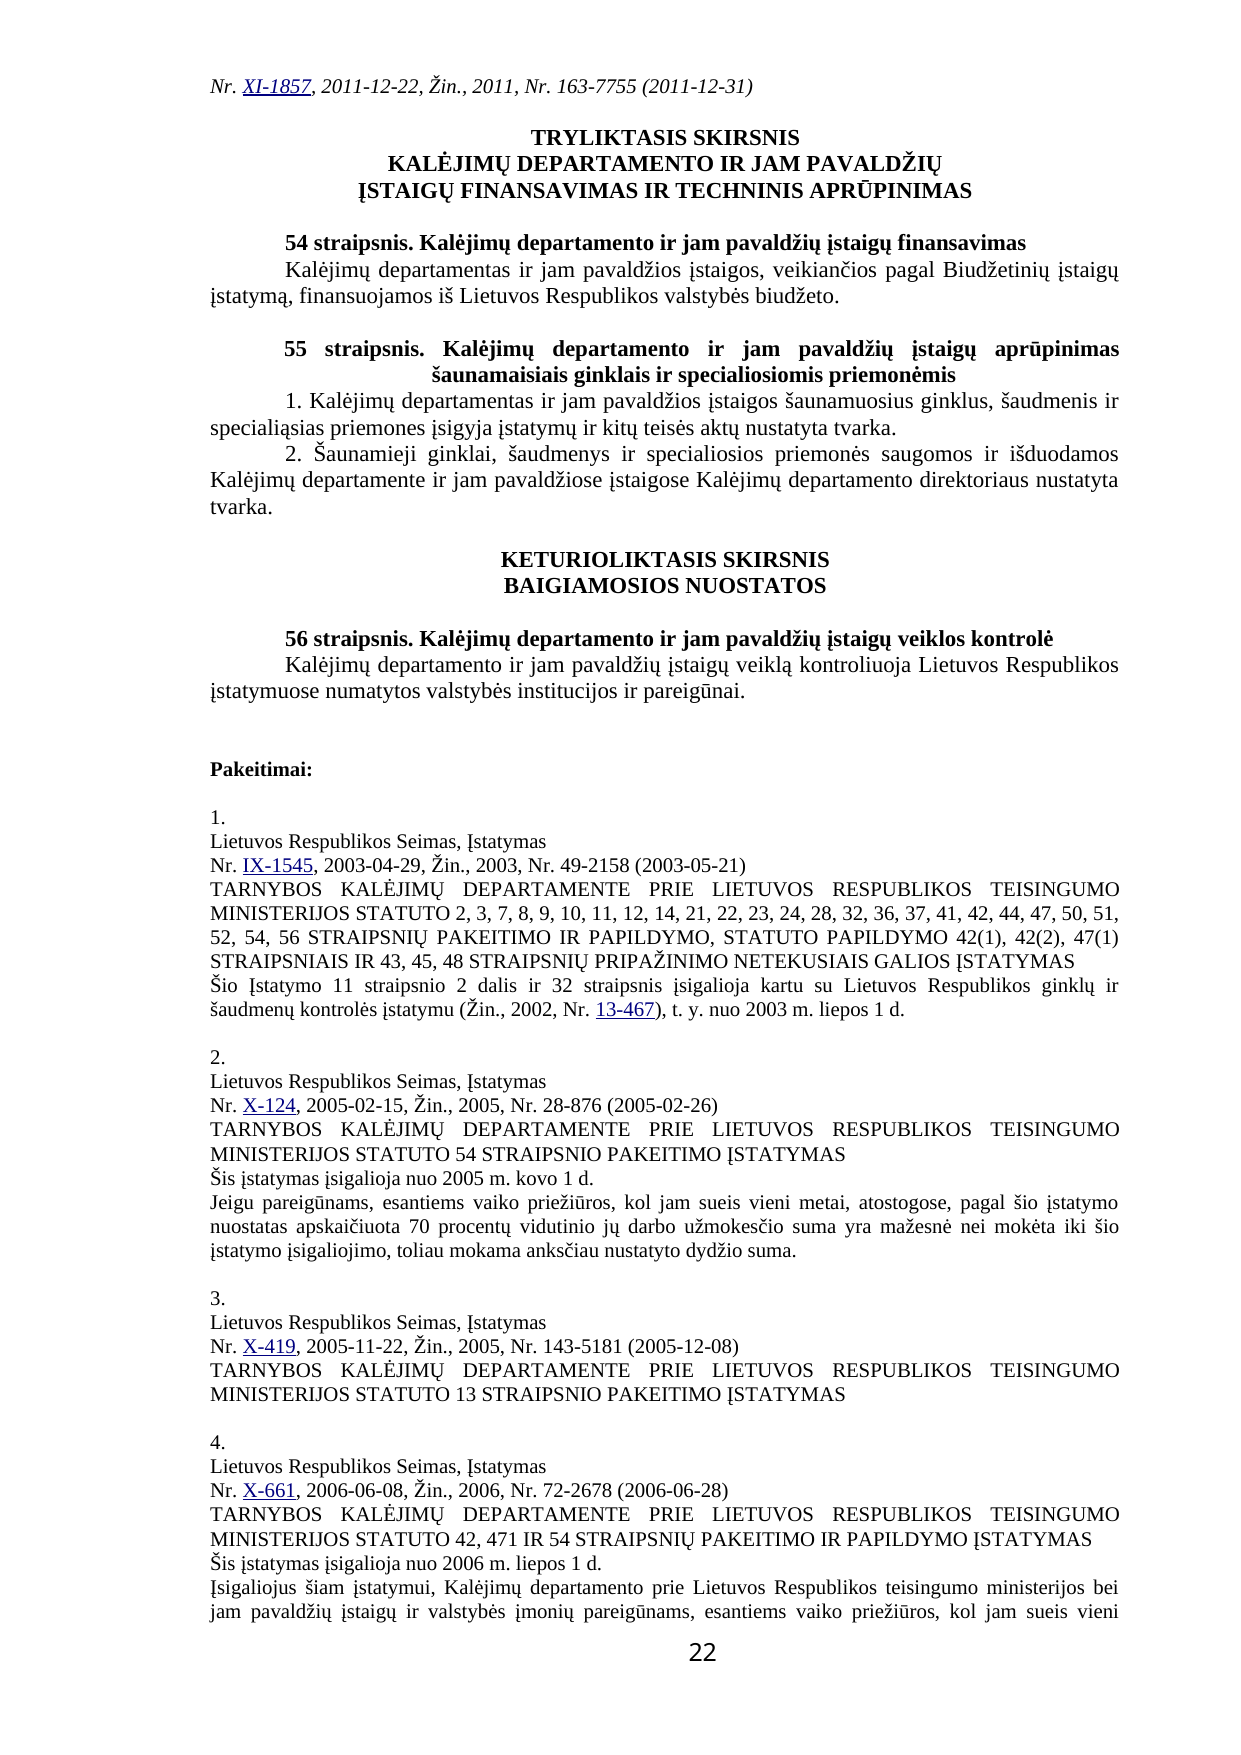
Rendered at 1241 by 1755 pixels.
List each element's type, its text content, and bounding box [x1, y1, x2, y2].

text Šis įstatymas įsigalioja nuo 2006 m. liepos 1 d. [210, 1551, 1120, 1574]
text Lietuvos Respublikos Seimas, Įstatymas [210, 1454, 1120, 1478]
text Kalėjimų departamento ir jam pavaldžių įstaigų veiklą kontroliuoja Lietuvos Respublikos įstatymuose numatytos valstybės institucijos ir pareigūnai. [210, 651, 1120, 704]
text Nr. X-419, 2005-11-22, Žin., 2005, Nr. 143-5181 (2005-12-08) [210, 1334, 1120, 1358]
text 2. Šaunamieji ginklai, šaudmenys ir specialiosios priemonės saugomos ir išduodamos Kalėjimų departamente ir jam pavaldžiose įstaigose Kalėjimų departamento direktoriaus nustatyta tvarka. [210, 440, 1120, 519]
text Šis įstatymas įsigalioja nuo 2005 m. kovo 1 d. [210, 1166, 1120, 1189]
text 2. [210, 1045, 1120, 1069]
text Nr. IX-1545, 2003-04-29, Žin., 2003, Nr. 49-2158 (2003-05-21) [210, 853, 1120, 877]
text Kalėjimų departamentas ir jam pavaldžios įstaigos, veikiančios pagal Biudžetinių įstaigų įstatymą, finansuojamos iš Lietuvos Respublikos valstybės biudžeto. [210, 256, 1120, 308]
text BAIGIAMOSIOS NUOSTATOS [210, 572, 1120, 598]
text Nr. X-124, 2005-02-15, Žin., 2005, Nr. 28-876 (2005-02-26) [210, 1093, 1120, 1117]
text 55 straipsnis. Kalėjimų departamento ir jam pavaldžių įstaigų aprūpinimas šaunamaisiais ginklais ir specialiosiomis priemonėmis [284, 335, 1120, 387]
text Lietuvos Respublikos Seimas, Įstatymas [210, 1069, 1120, 1093]
text TARNYBOS KALĖJIMŲ DEPARTAMENTE PRIE LIETUVOS RESPUBLIKOS TEISINGUMO MINISTERIJOS STATUTO 13 STRAIPSNIO PAKEITIMO ĮSTATYMAS [210, 1358, 1120, 1406]
text Lietuvos Respublikos Seimas, Įstatymas [210, 829, 1120, 853]
text TARNYBOS KALĖJIMŲ DEPARTAMENTE PRIE LIETUVOS RESPUBLIKOS TEISINGUMO MINISTERIJOS STATUTO 42, 471 IR 54 STRAIPSNIŲ PAKEITIMO IR PAPILDYMO ĮSTATYMAS [210, 1502, 1120, 1551]
text Nr. XI-1857, 2011-12-22, Žin., 2011, Nr. 163-7755 (2011-12-31) [210, 73, 1120, 98]
text Lietuvos Respublikos Seimas, Įstatymas [210, 1310, 1120, 1334]
text Jeigu pareigūnams, esantiems vaiko priežiūros, kol jam sueis vieni metai, atostogose, pagal šio įstatymo nuostatas apskaičiuota 70 procentų vidutinio jų darbo užmokesčio suma yra mažesnė nei mokėta iki šio įstatymo įsigaliojimo, toliau mokama anksčiau nustatyto dydžio suma. [210, 1189, 1120, 1262]
text 1. [210, 804, 1120, 829]
text ĮSTAIGŲ FINANSAVIMAS IR TECHNINIS APRŪPINIMAS [210, 177, 1120, 203]
text 1. Kalėjimų departamentas ir jam pavaldžios įstaigos šaunamuosius ginklus, šaudmenis ir specialiąsias priemones įsigyja įstatymų ir kitų teisės aktų nustatyta tvarka. [210, 387, 1120, 440]
text 3. [210, 1286, 1120, 1310]
text Šio Įstatymo 11 straipsnio 2 dalis ir 32 straipsnis įsigalioja kartu su Lietuvos Respublikos ginklų ir šaudmenų kontrolės įstatymu (Žin., 2002, Nr. 13-467), t. y. nuo 2003 m. liepos 1 d. [210, 973, 1120, 1021]
text 56 straipsnis. Kalėjimų departamento ir jam pavaldžių įstaigų veiklos kontrolė [285, 625, 1120, 651]
text Nr. X-661, 2006-06-08, Žin., 2006, Nr. 72-2678 (2006-06-28) [210, 1478, 1120, 1502]
text KETURIOLIKTASIS SKIRSNIS [210, 546, 1120, 572]
text KALĖJIMŲ DEPARTAMENTO IR JAM PAVALDŽIŲ [210, 150, 1120, 177]
text 54 straipsnis. Kalėjimų departamento ir jam pavaldžių įstaigų finansavimas [210, 229, 1120, 256]
text TARNYBOS KALĖJIMŲ DEPARTAMENTE PRIE LIETUVOS RESPUBLIKOS TEISINGUMO MINISTERIJOS STATUTO 2, 3, 7, 8, 9, 10, 11, 12, 14, 21, 22, 23, 24, 28, 32, 36, 37, 41, 42, 44, 47, 50, 51, 52, 54, 56 STRAIPSNIŲ PAKEITIMO IR PAPILDYMO, STATUTO PAPILDYMO 42(1), 42(2), 47(1) STRAIPSNIAIS IR 43, 45, 48 STRAIPSNIŲ PRIPAŽINIMO NETEKUSIAIS GALIOS ĮSTATYMAS [210, 877, 1120, 973]
text TRYLIKTASIS SKIRSNIS [210, 124, 1120, 150]
text Įsigaliojus šiam įstatymui, Kalėjimų departamento prie Lietuvos Respublikos teisingumo ministerijos bei jam pavaldžių įstaigų ir valstybės įmonių pareigūnams, esantiems vaiko priežiūros, kol jam sueis vieni [210, 1574, 1120, 1623]
text Pakeitimai: [210, 756, 1120, 781]
text 4. [210, 1430, 1120, 1454]
text TARNYBOS KALĖJIMŲ DEPARTAMENTE PRIE LIETUVOS RESPUBLIKOS TEISINGUMO MINISTERIJOS STATUTO 54 STRAIPSNIO PAKEITIMO ĮSTATYMAS [210, 1117, 1120, 1166]
